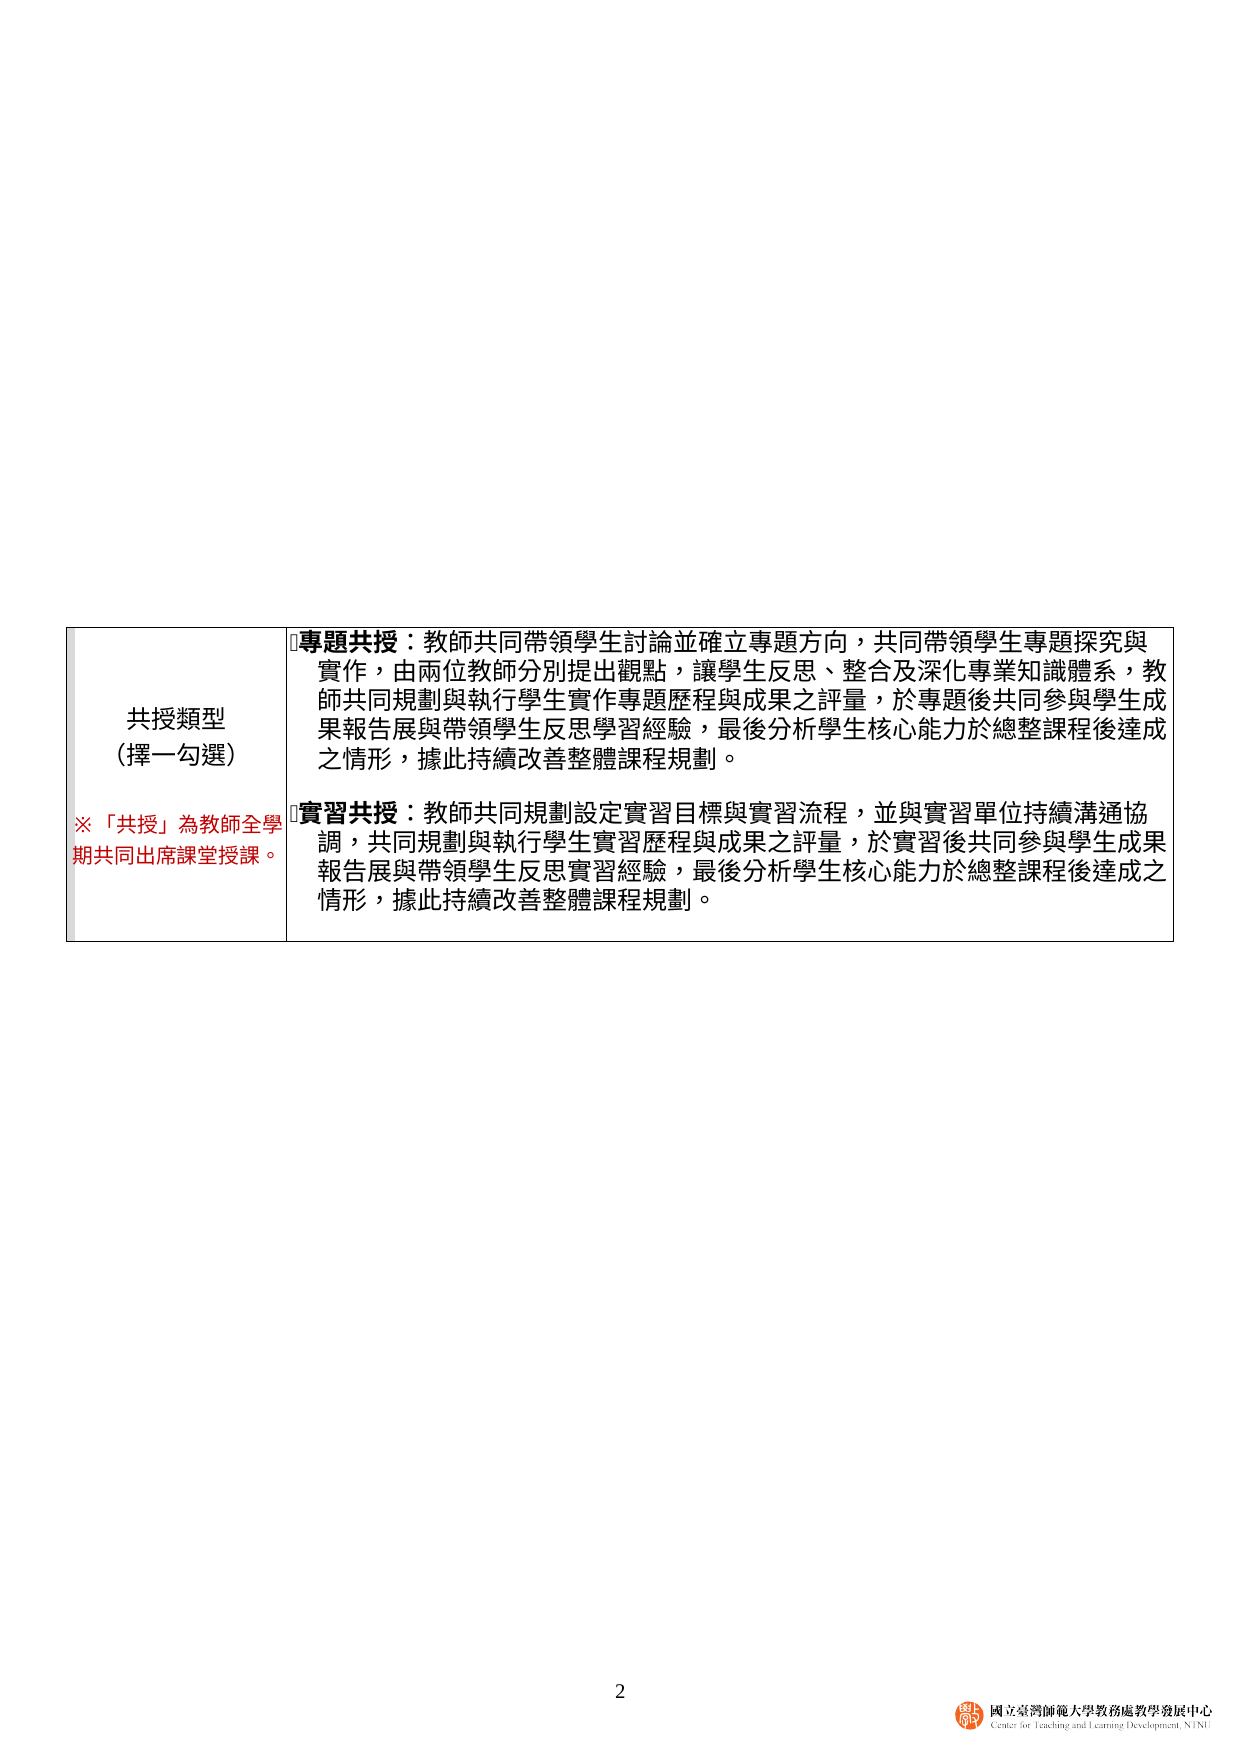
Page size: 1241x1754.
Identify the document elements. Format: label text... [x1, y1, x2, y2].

table_cell 共授類型 （擇一勾選） ※「共授」為教師全學期共同出席課堂授課。 [67, 628, 75, 941]
